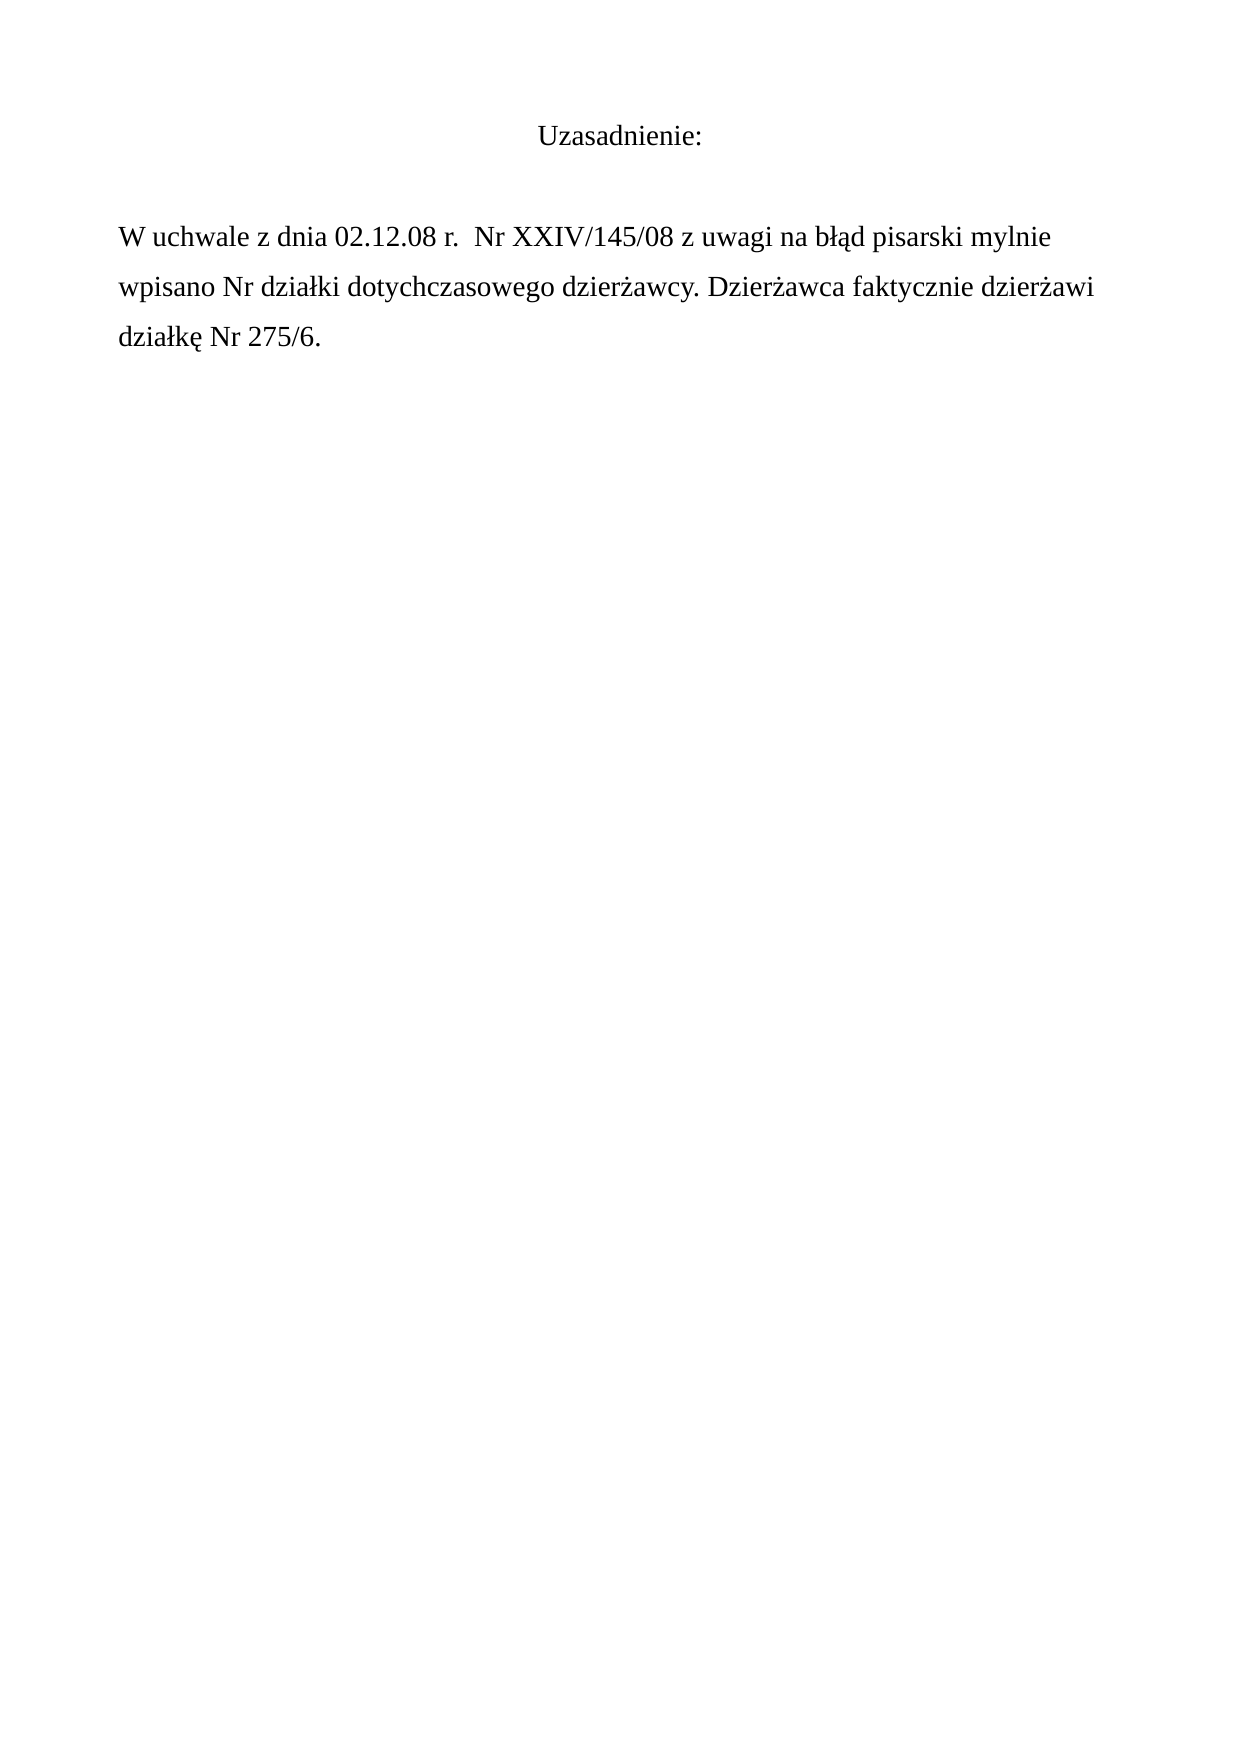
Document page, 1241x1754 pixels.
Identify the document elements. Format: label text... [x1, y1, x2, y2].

text Uzasadnienie: [118, 118, 1122, 152]
text W uchwale z dnia 02.12.08 r. Nr XXIV/145/08 z uwagi na błąd pisarski mylnie wpisano Nr działki dotychczasowego dzierżawcy. Dzierżawca faktycznie dzierżawi działkę Nr 275/6. [118, 219, 1122, 353]
